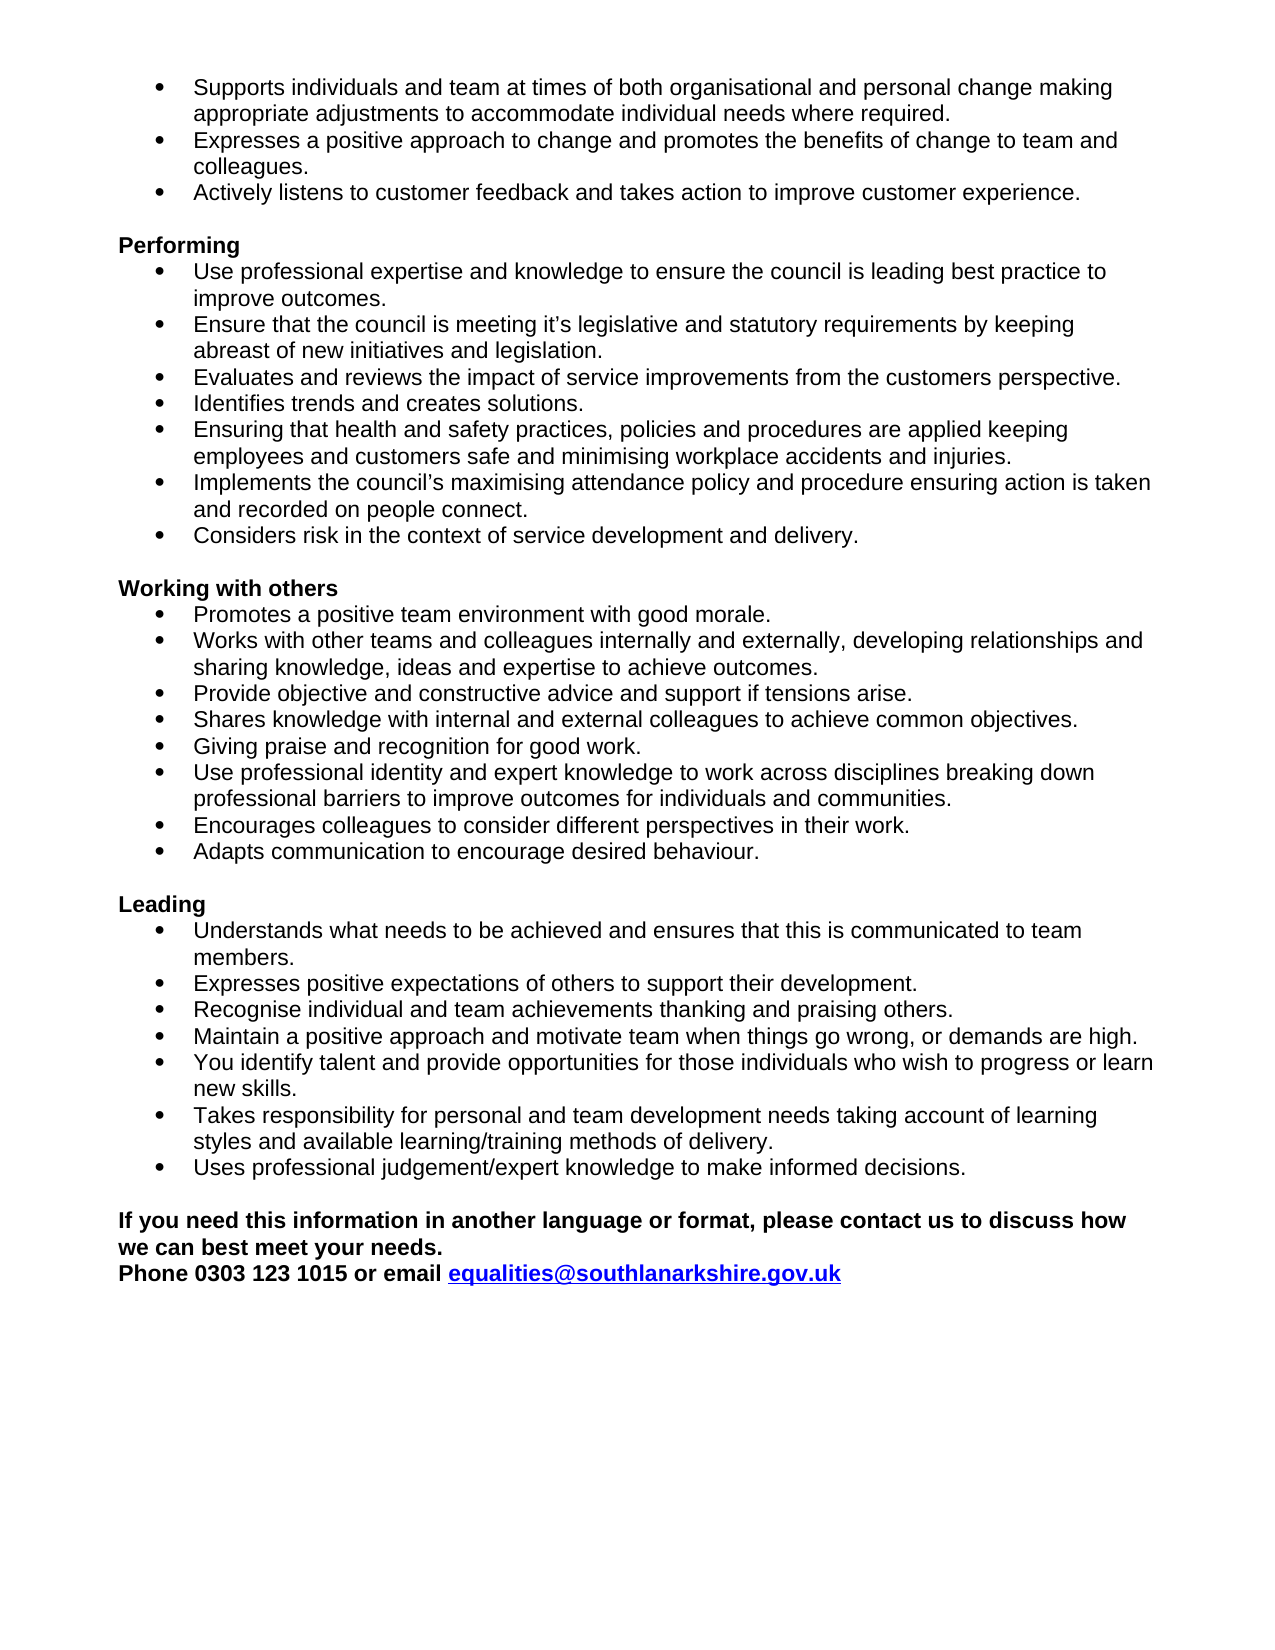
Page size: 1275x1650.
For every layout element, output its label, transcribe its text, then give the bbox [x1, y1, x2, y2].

list Use professional expertise and knowledge to ensure the council is leading best practice to improve outcomes. [156, 258, 1157, 311]
list Considers risk in the context of service development and delivery. [156, 522, 1157, 548]
list Evaluates and reviews the impact of service improvements from the customers perspective. [156, 364, 1157, 390]
list Actively listens to customer feedback and takes action to improve customer experience. [156, 179, 1157, 206]
text Leading [118, 891, 1157, 917]
list Promotes a positive team environment with good morale. [156, 601, 1157, 627]
list Provide objective and constructive advice and support if tensions arise. [156, 680, 1157, 706]
list Works with other teams and colleagues internally and externally, developing relationships and sharing knowledge, ideas and expertise to achieve outcomes. [156, 627, 1157, 680]
list You identify talent and provide opportunities for those individuals who wish to progress or learn new skills. [156, 1049, 1157, 1102]
list Ensure that the council is meeting it’s legislative and statutory requirements by keeping abreast of new initiatives and legislation. [156, 311, 1157, 364]
list Implements the council’s maximising attendance policy and procedure ensuring action is taken and recorded on people connect. [156, 469, 1157, 522]
list Adapts communication to encourage desired behaviour. [156, 838, 1157, 864]
text Performing [118, 232, 1157, 258]
list Recognise individual and team achievements thanking and praising others. [156, 996, 1157, 1023]
list Expresses positive expectations of others to support their development. [156, 970, 1157, 996]
list Ensuring that health and safety practices, policies and procedures are applied keeping employees and customers safe and minimising workplace accidents and injuries. [156, 416, 1157, 469]
list Use professional identity and expert knowledge to work across disciplines breaking down professional barriers to improve outcomes for individuals and communities. [156, 759, 1157, 812]
list Giving praise and recognition for good work. [156, 733, 1157, 759]
list Understands what needs to be achieved and ensures that this is communicated to team members. [156, 917, 1157, 970]
list Supports individuals and team at times of both organisational and personal change making appropriate adjustments to accommodate individual needs where required. [156, 74, 1157, 127]
text Phone 0303 123 1015 or email equalities@southlanarkshire.gov.uk [118, 1260, 1157, 1286]
list Identifies trends and creates solutions. [156, 390, 1157, 416]
list Uses professional judgement/expert knowledge to make informed decisions. [156, 1154, 1157, 1181]
text If you need this information in another language or format, please contact us to discuss how we can best meet your needs. [118, 1207, 1157, 1260]
list Maintain a positive approach and motivate team when things go wrong, or demands are high. [156, 1023, 1157, 1049]
list Shares knowledge with internal and external colleagues to achieve common objectives. [156, 706, 1157, 733]
list Expresses a positive approach to change and promotes the benefits of change to team and colleagues. [156, 127, 1157, 179]
list Encourages colleagues to consider different perspectives in their work. [156, 812, 1157, 838]
text Working with others [118, 574, 1157, 601]
list Takes responsibility for personal and team development needs taking account of learning styles and available learning/training methods of delivery. [156, 1102, 1157, 1154]
